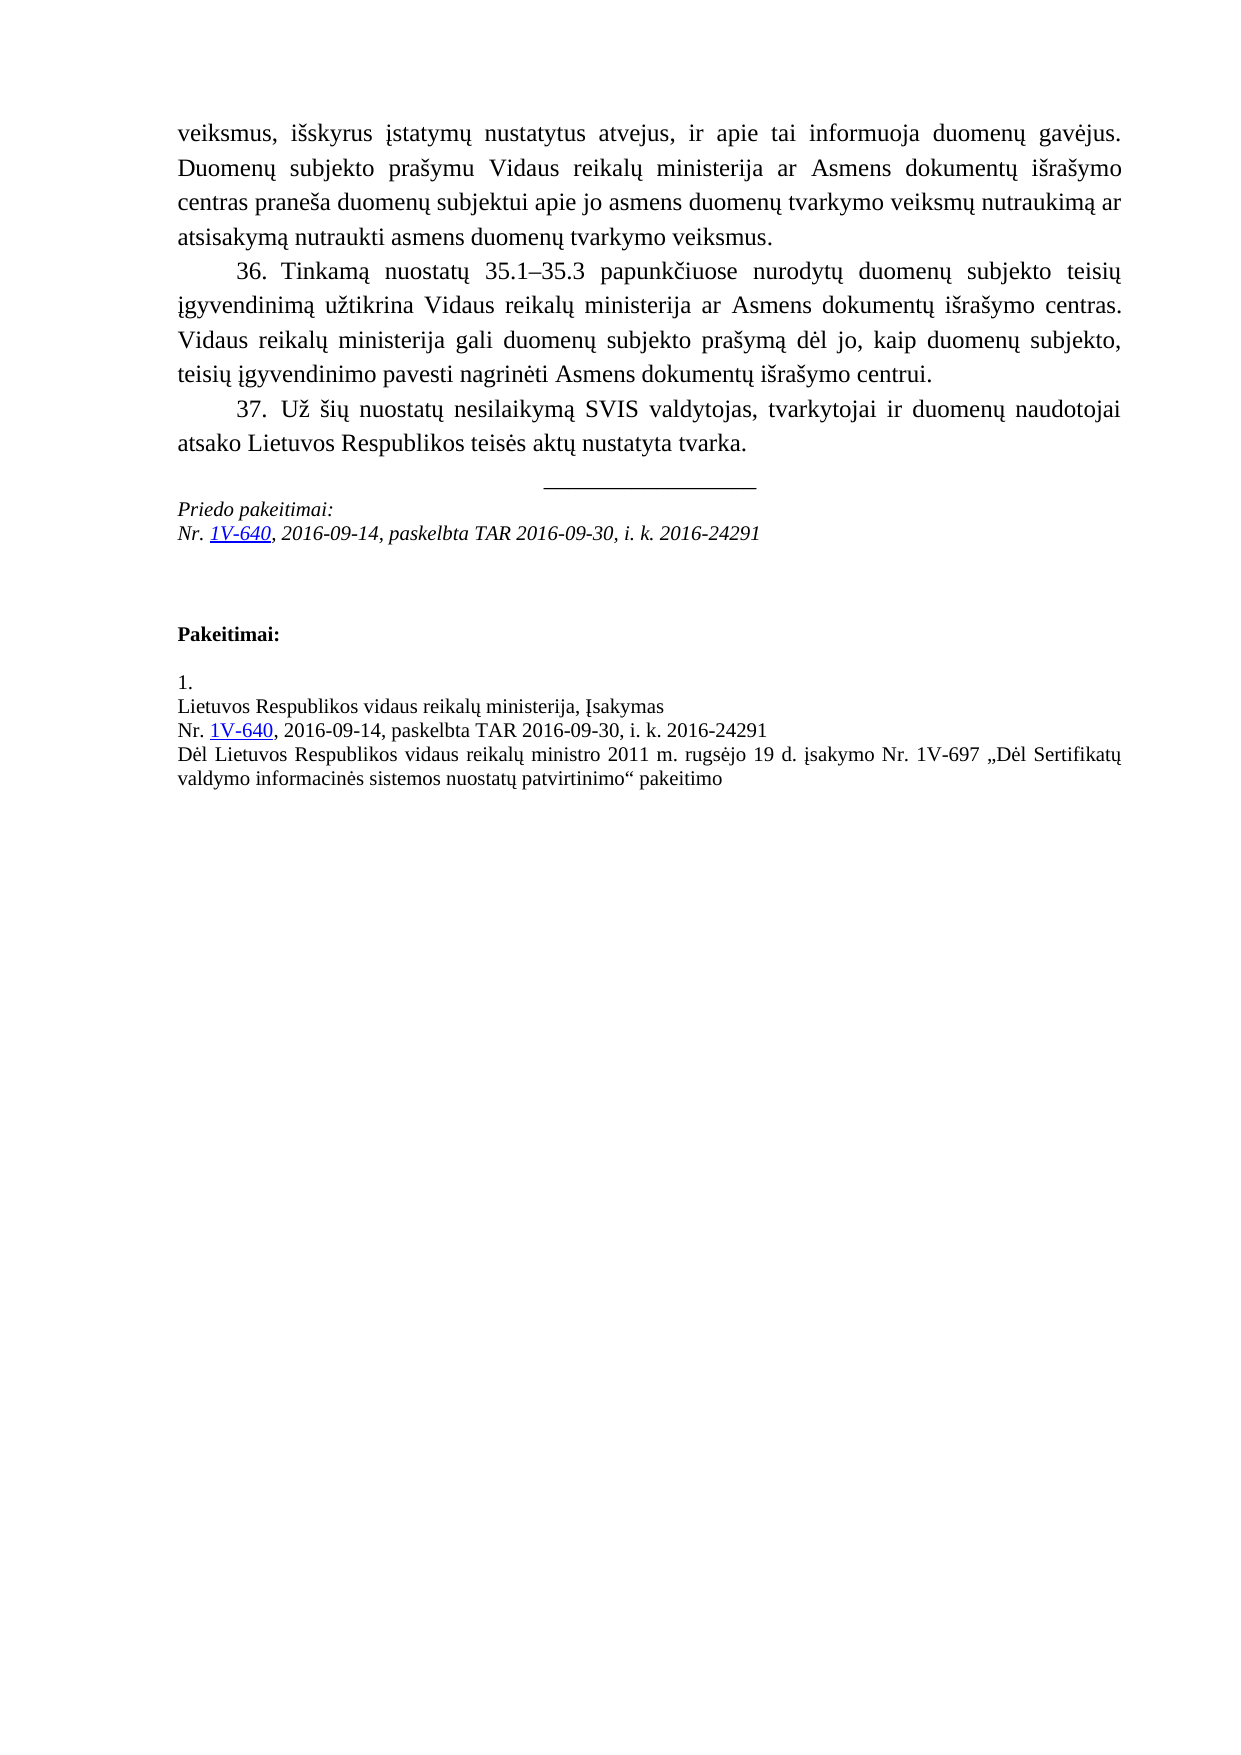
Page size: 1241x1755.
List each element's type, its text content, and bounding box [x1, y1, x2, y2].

text Pakeitimai: [177, 621, 1122, 646]
text 37. Už šių nuostatų nesilaikymą SVIS valdytojas, tvarkytojai ir duomenų naudotojai atsako Lietuvos Respublikos teisės aktų nustatyta tvarka. [177, 394, 1122, 457]
text Nr. 1V-640, 2016-09-14, paskelbta TAR 2016-09-30, i. k. 2016-24291 [177, 718, 1122, 742]
text veiksmus, išskyrus įstatymų nustatytus atvejus, ir apie tai informuoja duomenų gavėjus. Duomenų subjekto prašymu Vidaus reikalų ministerija ar Asmens dokumentų išrašymo centras praneša duomenų subjektui apie jo asmens duomenų tvarkymo veiksmų nutraukimą ar atsisakymą nutraukti asmens duomenų tvarkymo veiksmus. [177, 118, 1122, 250]
text Dėl Lietuvos Respublikos vidaus reikalų ministro 2011 m. rugsėjo 19 d. įsakymo Nr. 1V-697 „Dėl Sertifikatų valdymo informacinės sistemos nuostatų patvirtinimo“ pakeitimo [177, 742, 1122, 790]
text 1. [177, 669, 1122, 694]
text Nr. 1V-640, 2016-09-14, paskelbta TAR 2016-09-30, i. k. 2016-24291 [177, 521, 1122, 544]
text Lietuvos Respublikos vidaus reikalų ministerija, Įsakymas [177, 694, 1122, 718]
text Priedo pakeitimai: [177, 496, 1122, 521]
text _________________ [177, 463, 1122, 492]
text 36. Tinkamą nuostatų 35.1–35.3 papunkčiuose nurodytų duomenų subjekto teisių įgyvendinimą užtikrina Vidaus reikalų ministerija ar Asmens dokumentų išrašymo centras. Vidaus reikalų ministerija gali duomenų subjekto prašymą dėl jo, kaip duomenų subjekto, teisių įgyvendinimo pavesti nagrinėti Asmens dokumentų išrašymo centrui. [177, 256, 1122, 388]
